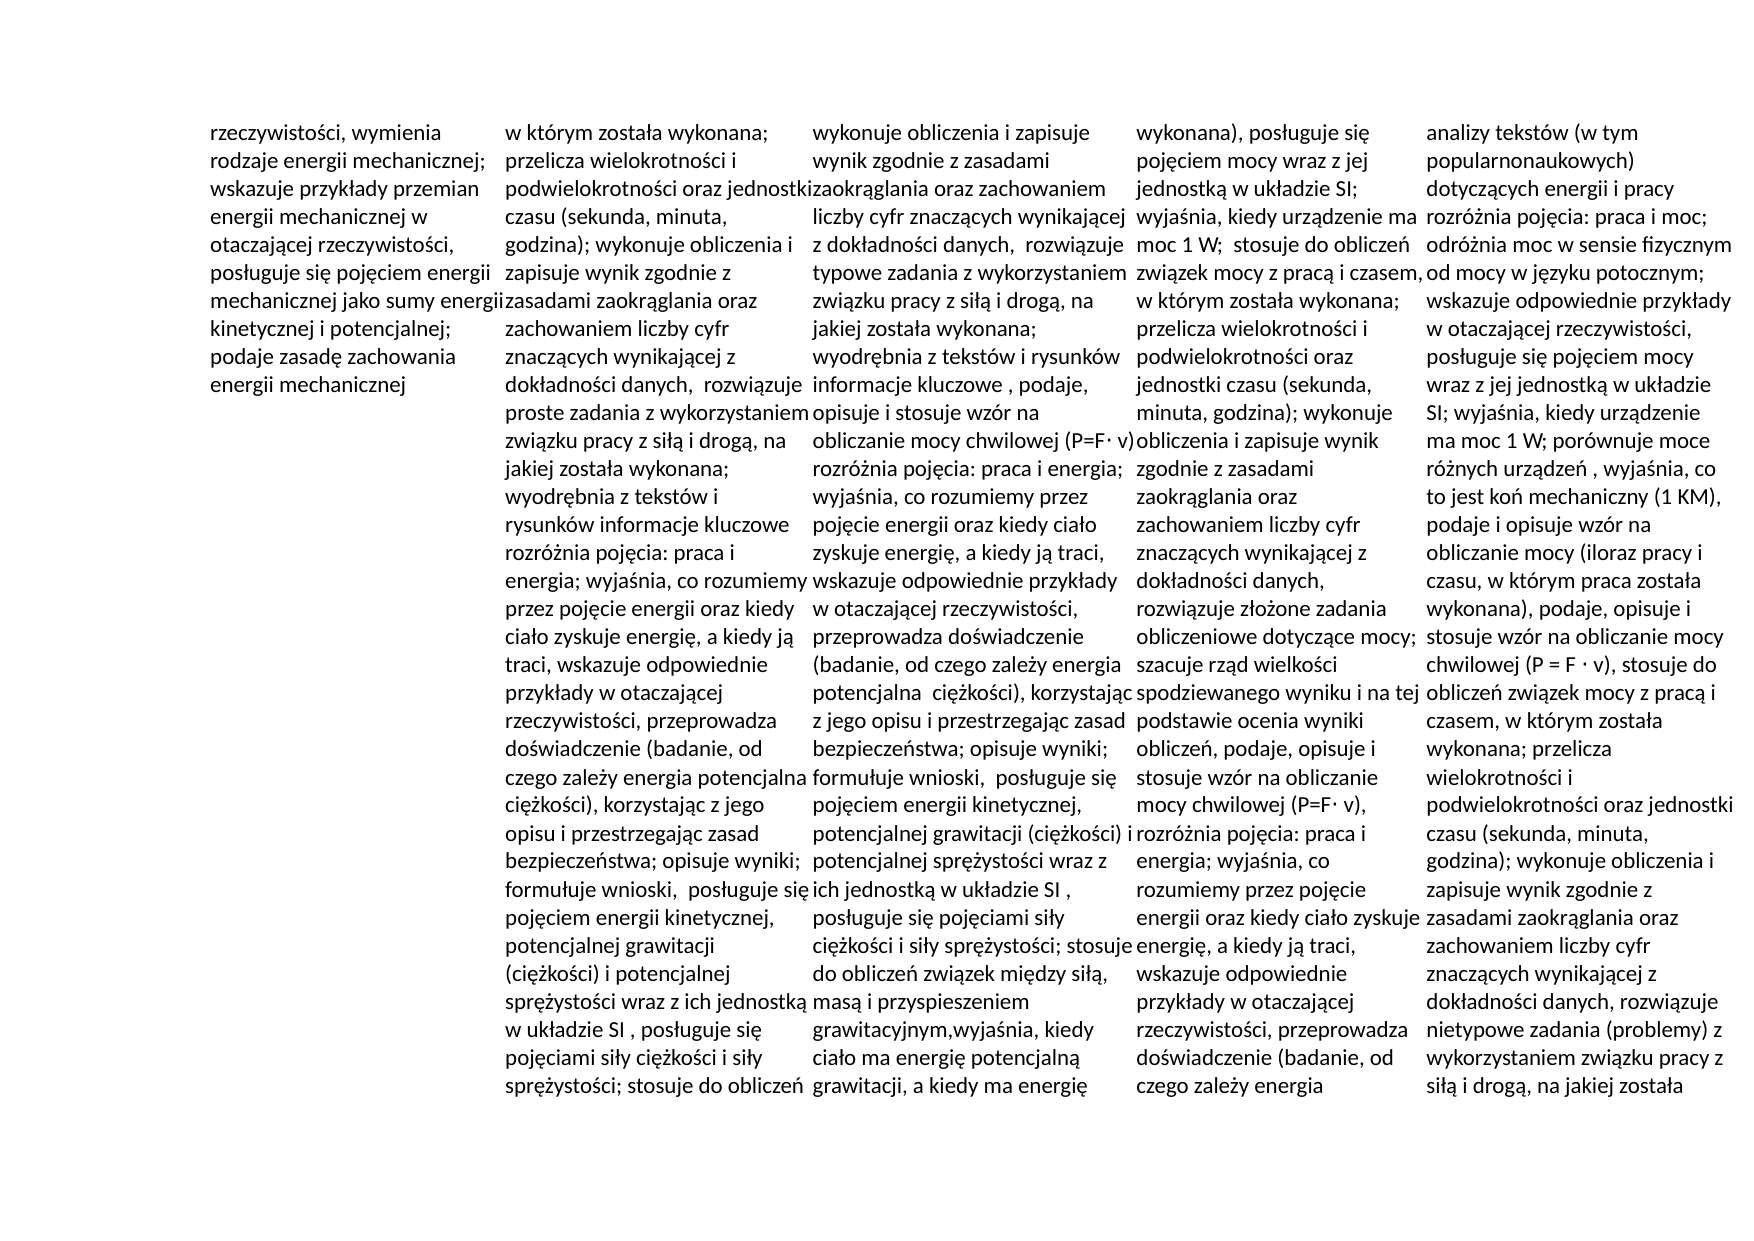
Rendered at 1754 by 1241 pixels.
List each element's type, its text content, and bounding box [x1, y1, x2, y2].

table_cell wykonuje obliczenia i zapisuje wynik zgodnie z zasadami zaokrąglania oraz zachowaniem liczby cyfr znaczących wynikającej z dokładności danych, rozwiązuje typowe zadania z wykorzystaniem związku pracy z siłą i drogą, na jakiej została wykonana; wyodrębnia z tekstów i rysunków informacje kluczowe , podaje, opisuje i stosuje wzór na obliczanie mocy chwilowej (P=F⋅ v) rozróżnia pojęcia: praca i energia; wyjaśnia, co rozumiemy przez pojęcie energii oraz kiedy ciało zyskuje energię, a kiedy ją traci, wskazuje odpowiednie przykłady w otaczającej rzeczywistości, przeprowadza doświadczenie (badanie, od czego zależy energia potencjalna ciężkości), korzystając z jego opisu i przestrzegając zasad bezpieczeństwa; opisuje wyniki; formułuje wnioski, posługuje się pojęciem energii kinetycznej, potencjalnej grawitacji (ciężkości) i potencjalnej sprężystości wraz z ich jednostką w układzie SI , posługuje się pojęciami siły ciężkości i siły sprężystości; stosuje do obliczeń związek między siłą, masą i przyspieszeniem grawitacyjnym,wyjaśnia, kiedy ciało ma energię potencjalną grawitacji, a kiedy ma energię [813, 118, 1136, 1099]
table_cell wykonana), posługuje się pojęciem mocy wraz z jej jednostką w układzie SI; wyjaśnia, kiedy urządzenie ma moc 1 W; stosuje do obliczeń związek mocy z pracą i czasem, w którym została wykonana; przelicza wielokrotności i podwielokrotności oraz jednostki czasu (sekunda, minuta, godzina); wykonuje obliczenia i zapisuje wynik zgodnie z zasadami zaokrąglania oraz zachowaniem liczby cyfr znaczących wynikającej z dokładności danych, rozwiązuje złożone zadania obliczeniowe dotyczące mocy; szacuje rząd wielkości spodziewanego wyniku i na tej podstawie ocenia wyniki obliczeń, podaje, opisuje i stosuje wzór na obliczanie mocy chwilowej (P=F⋅ v), rozróżnia pojęcia: praca i energia; wyjaśnia, co rozumiemy przez pojęcie energii oraz kiedy ciało zyskuje energię, a kiedy ją traci, wskazuje odpowiednie przykłady w otaczającej rzeczywistości, przeprowadza doświadczenie (badanie, od czego zależy energia [1136, 118, 1426, 1099]
table_cell [33, 118, 210, 1099]
table_cell w którym została wykonana; przelicza wielokrotności i podwielokrotności oraz jednostki czasu (sekunda, minuta, godzina); wykonuje obliczenia i zapisuje wynik zgodnie z zasadami zaokrąglania oraz zachowaniem liczby cyfr znaczących wynikającej z dokładności danych, rozwiązuje proste zadania z wykorzystaniem związku pracy z siłą i drogą, na jakiej została wykonana; wyodrębnia z tekstów i rysunków informacje kluczowe rozróżnia pojęcia: praca i energia; wyjaśnia, co rozumiemy przez pojęcie energii oraz kiedy ciało zyskuje energię, a kiedy ją traci, wskazuje odpowiednie przykłady w otaczającej rzeczywistości, przeprowadza doświadczenie (badanie, od czego zależy energia potencjalna ciężkości), korzystając z jego opisu i przestrzegając zasad bezpieczeństwa; opisuje wyniki; formułuje wnioski, posługuje się pojęciem energii kinetycznej, potencjalnej grawitacji (ciężkości) i potencjalnej sprężystości wraz z ich jednostką w układzie SI , posługuje się pojęciami siły ciężkości i siły sprężystości; stosuje do obliczeń [505, 118, 812, 1099]
table_cell rzeczywistości, wymienia rodzaje energii mechanicznej; wskazuje przykłady przemian energii mechanicznej w otaczającej rzeczywistości, posługuje się pojęciem energii mechanicznej jako sumy energii kinetycznej i potencjalnej; podaje zasadę zachowania energii mechanicznej [210, 118, 505, 1099]
table_cell analizy tekstów (w tym popularnonaukowych) dotyczących energii i pracy rozróżnia pojęcia: praca i moc; odróżnia moc w sensie fizycznym od mocy w języku potocznym; wskazuje odpowiednie przykłady w otaczającej rzeczywistości, posługuje się pojęciem mocy wraz z jej jednostką w układzie SI; wyjaśnia, kiedy urządzenie ma moc 1 W; porównuje moce różnych urządzeń , wyjaśnia, co to jest koń mechaniczny (1 KM), podaje i opisuje wzór na obliczanie mocy (iloraz pracy i czasu, w którym praca została wykonana), podaje, opisuje i stosuje wzór na obliczanie mocy chwilowej (P = F ⋅ v), stosuje do obliczeń związek mocy z pracą i czasem, w którym została wykonana; przelicza wielokrotności i podwielokrotności oraz jednostki czasu (sekunda, minuta, godzina); wykonuje obliczenia i zapisuje wynik zgodnie z zasadami zaokrąglania oraz zachowaniem liczby cyfr znaczących wynikającej z dokładności danych, rozwiązuje nietypowe zadania (problemy) z wykorzystaniem związku pracy z siłą i drogą, na jakiej została [1426, 118, 1734, 1099]
